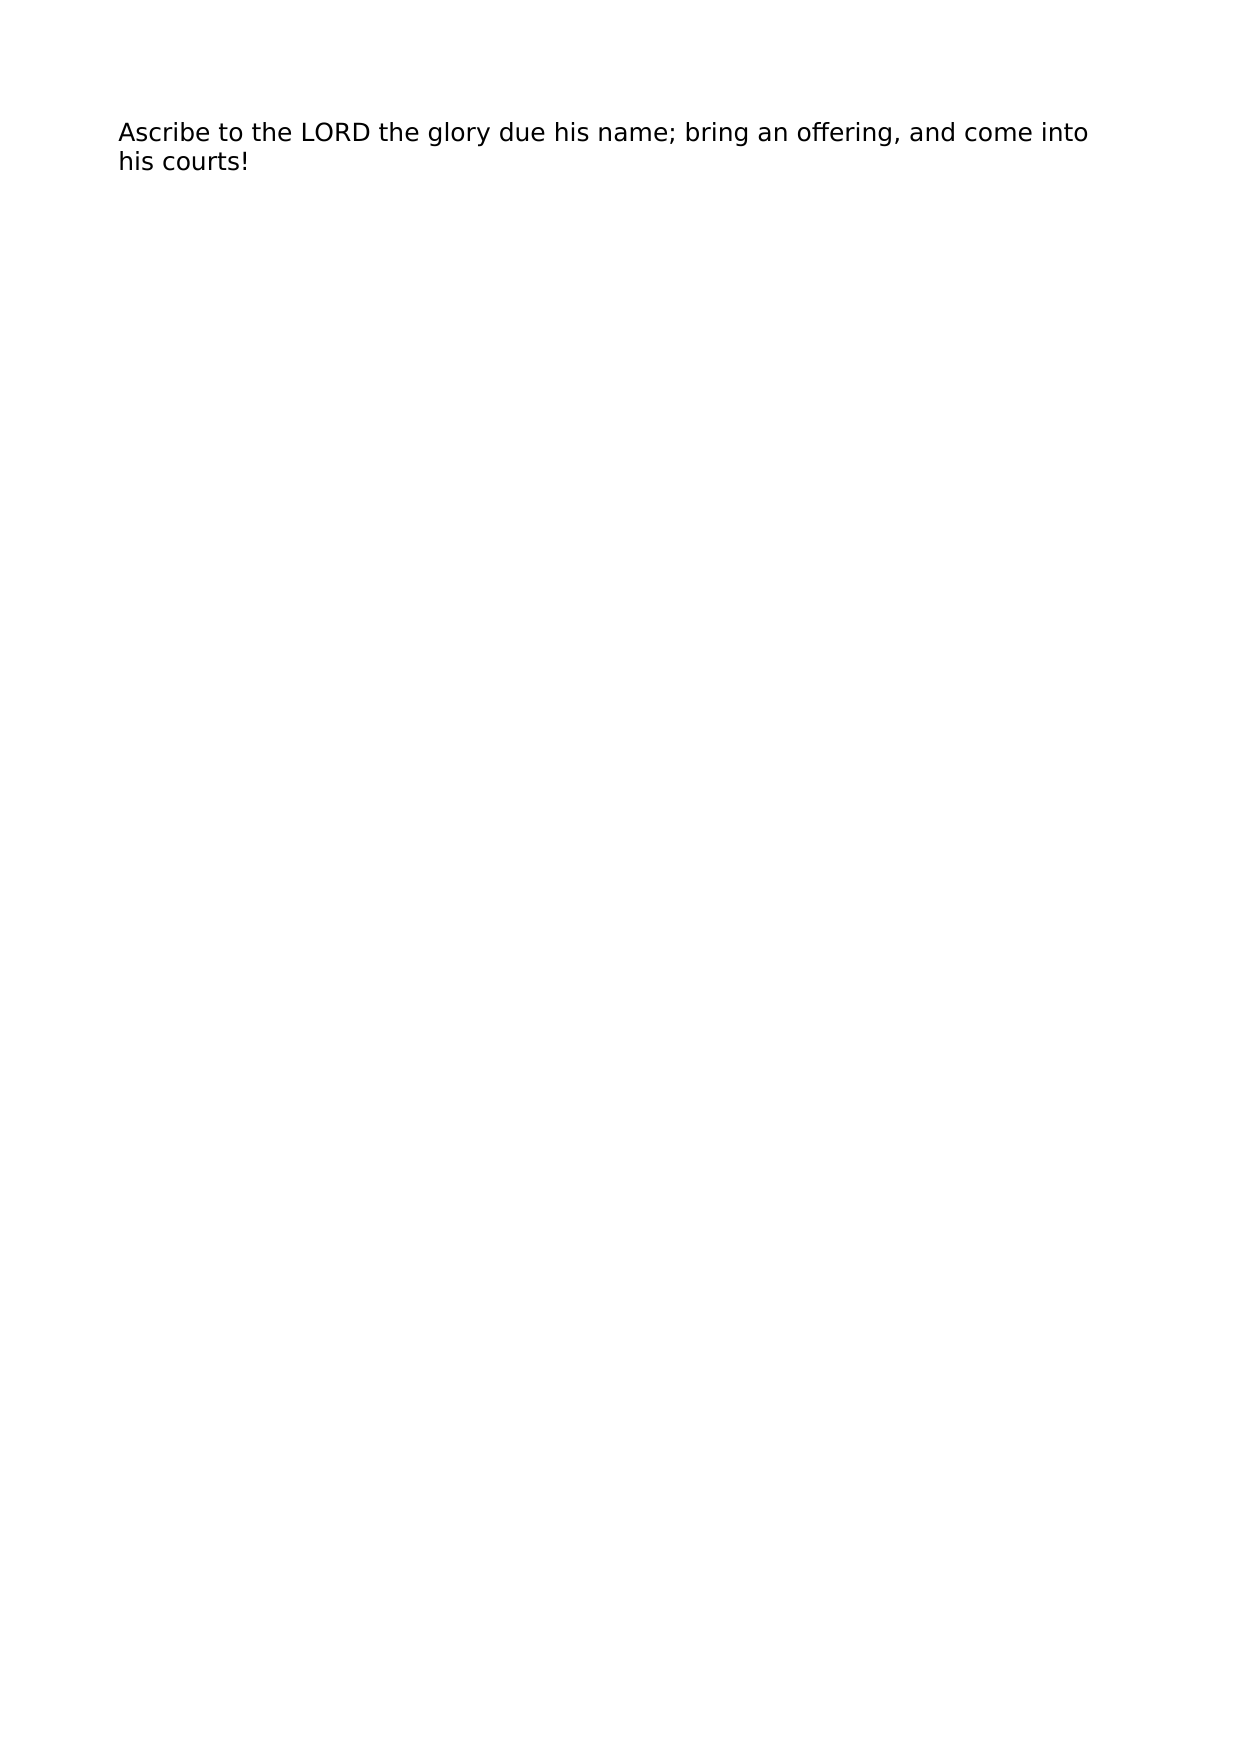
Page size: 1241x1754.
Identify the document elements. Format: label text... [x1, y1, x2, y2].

text Ascribe to the LORD the glory due his name; bring an offering, and come into his courts! [118, 118, 1122, 176]
